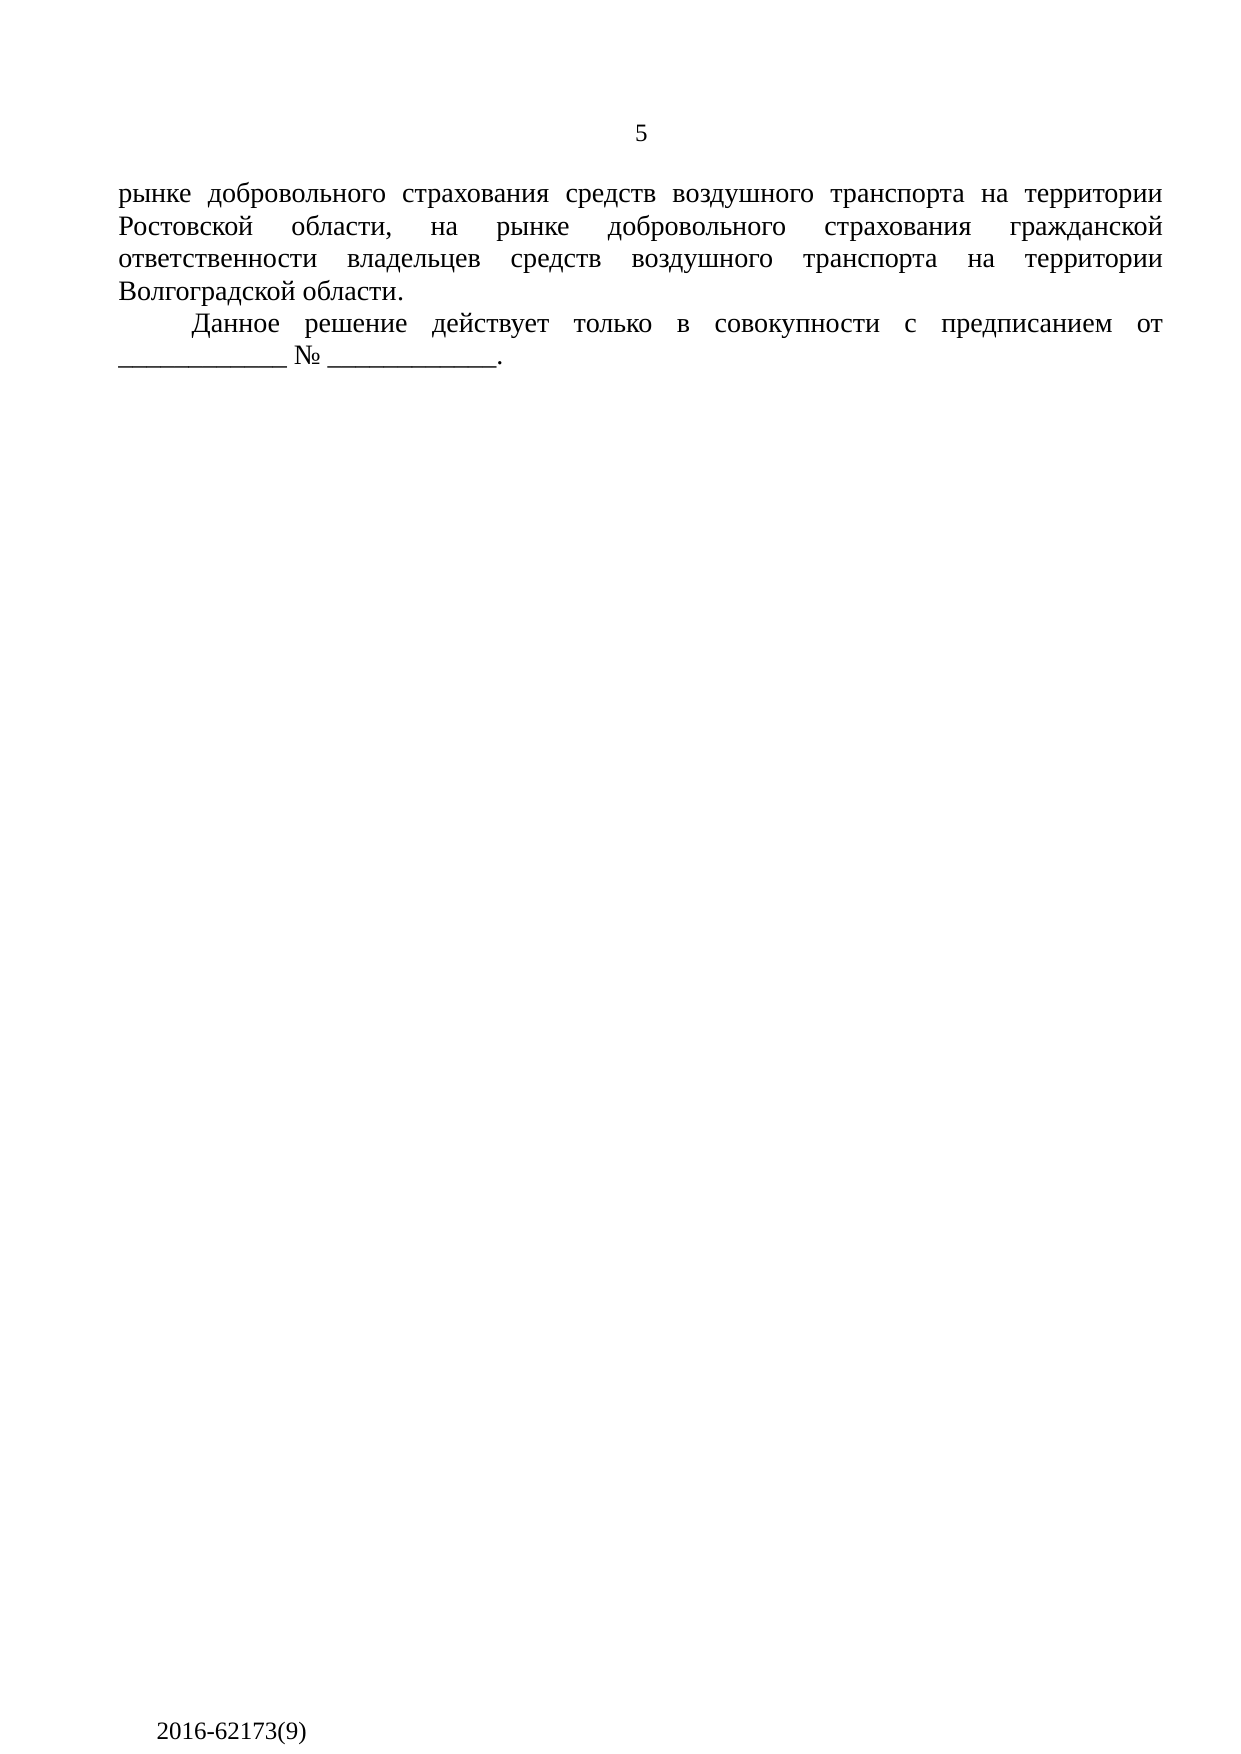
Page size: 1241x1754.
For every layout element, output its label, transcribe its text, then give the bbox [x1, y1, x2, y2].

text рынке добровольного страхования средств воздушного транспорта на территории Ростовской области, на рынке добровольного страхования гражданской ответственности владельцев средств воздушного транспорта на территории Волгоградской области. [118, 176, 1164, 306]
text Данное решение действует только в совокупности с предписанием от ____________ № ____________. [118, 306, 1164, 371]
